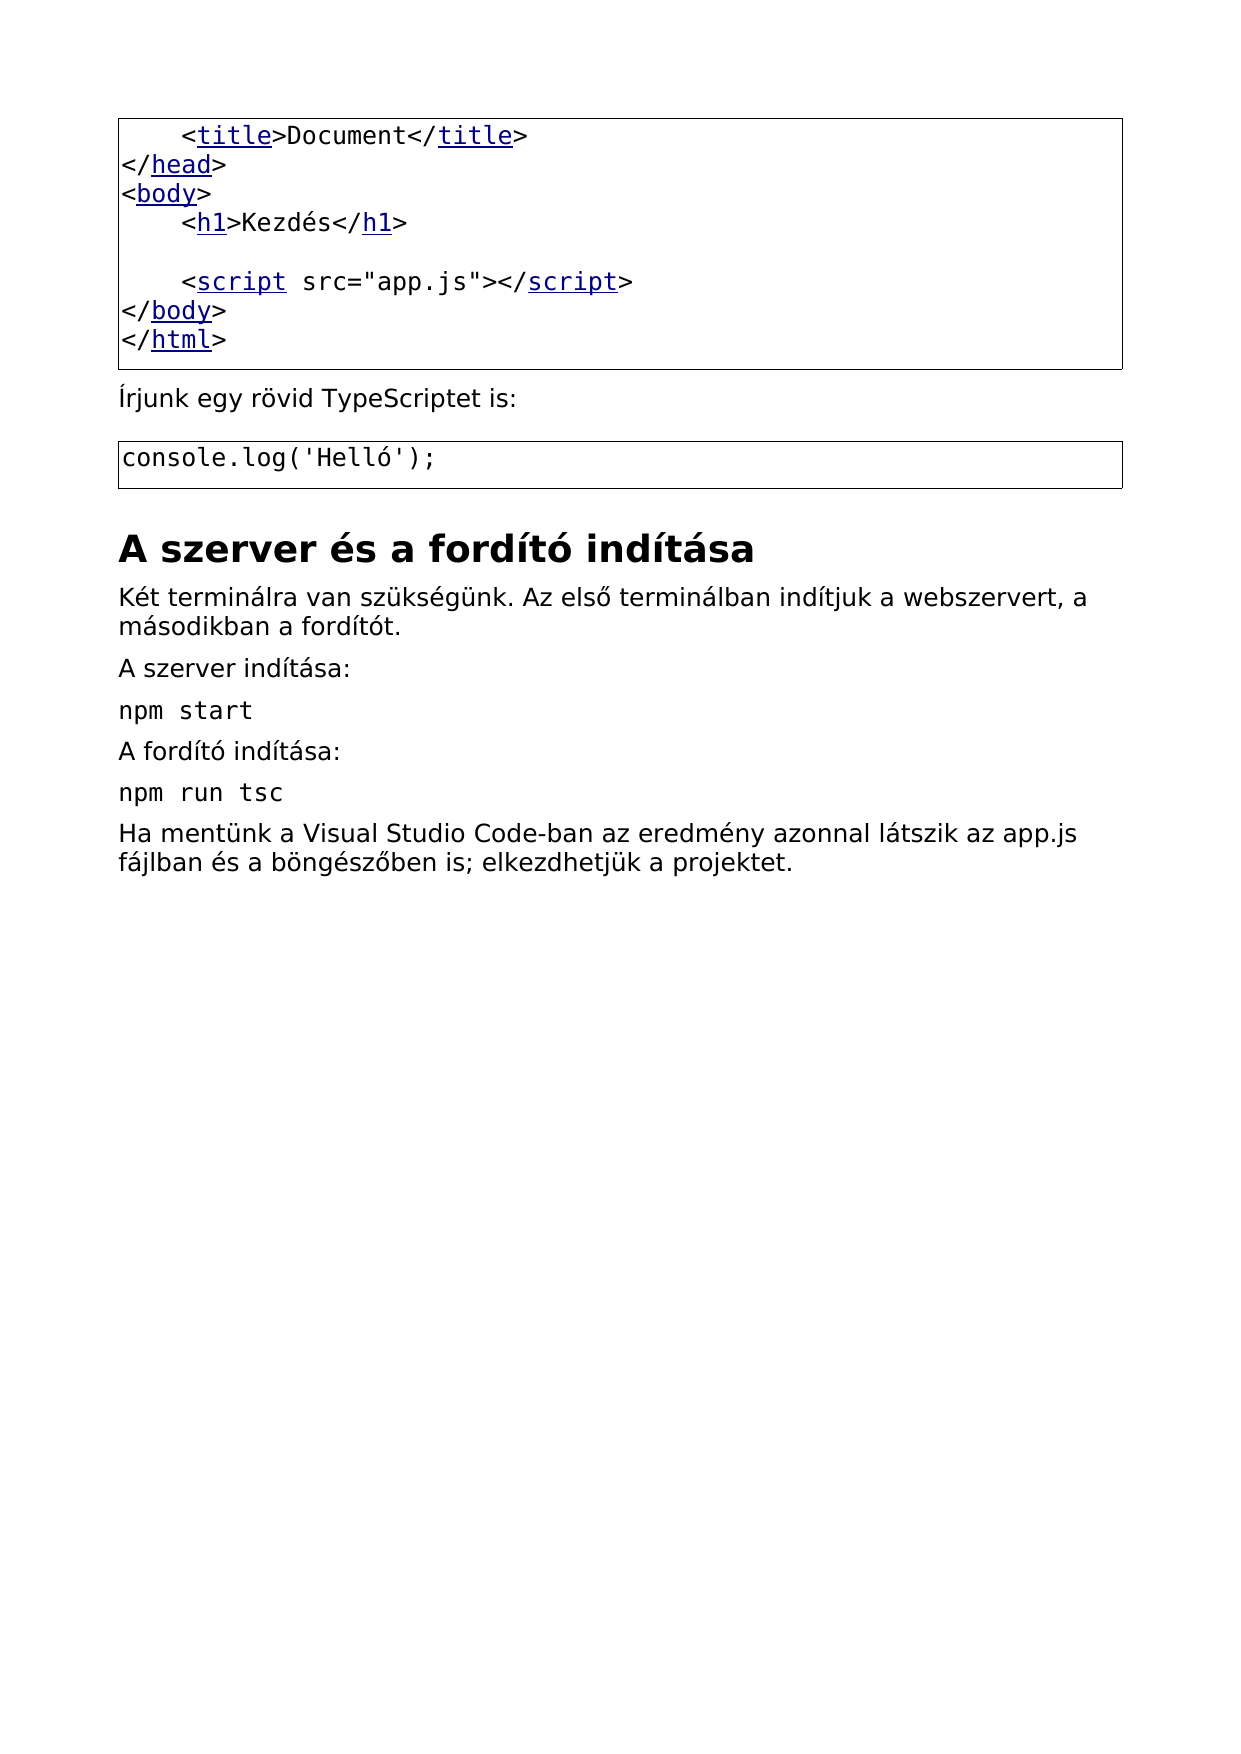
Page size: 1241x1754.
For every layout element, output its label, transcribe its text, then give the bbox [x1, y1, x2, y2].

text A fordító indítása: [118, 737, 1122, 766]
text npm start [118, 696, 1122, 725]
text Ha mentünk a Visual Studio Code-ban az eredmény azonnal látszik az app.js fájlban és a böngészőben is; elkezdhetjük a projektet. [118, 819, 1122, 878]
text npm run tsc [118, 778, 1122, 808]
text Írjunk egy rövid TypeScriptet is: [118, 384, 1122, 413]
text A szerver indítása: [118, 654, 1122, 683]
table_header <title>Document</title> </head> <body> <h1>Kezdés</h1> <script src="app.js"></script> </body> </html> [119, 119, 1122, 369]
subtitle A szerver és a fordító indítása [118, 527, 1122, 571]
text Két terminálra van szükségünk. Az első terminálban indítjuk a webszervert, a másodikban a fordítót. [118, 583, 1122, 642]
table_header console.log('Helló'); [119, 442, 1122, 487]
